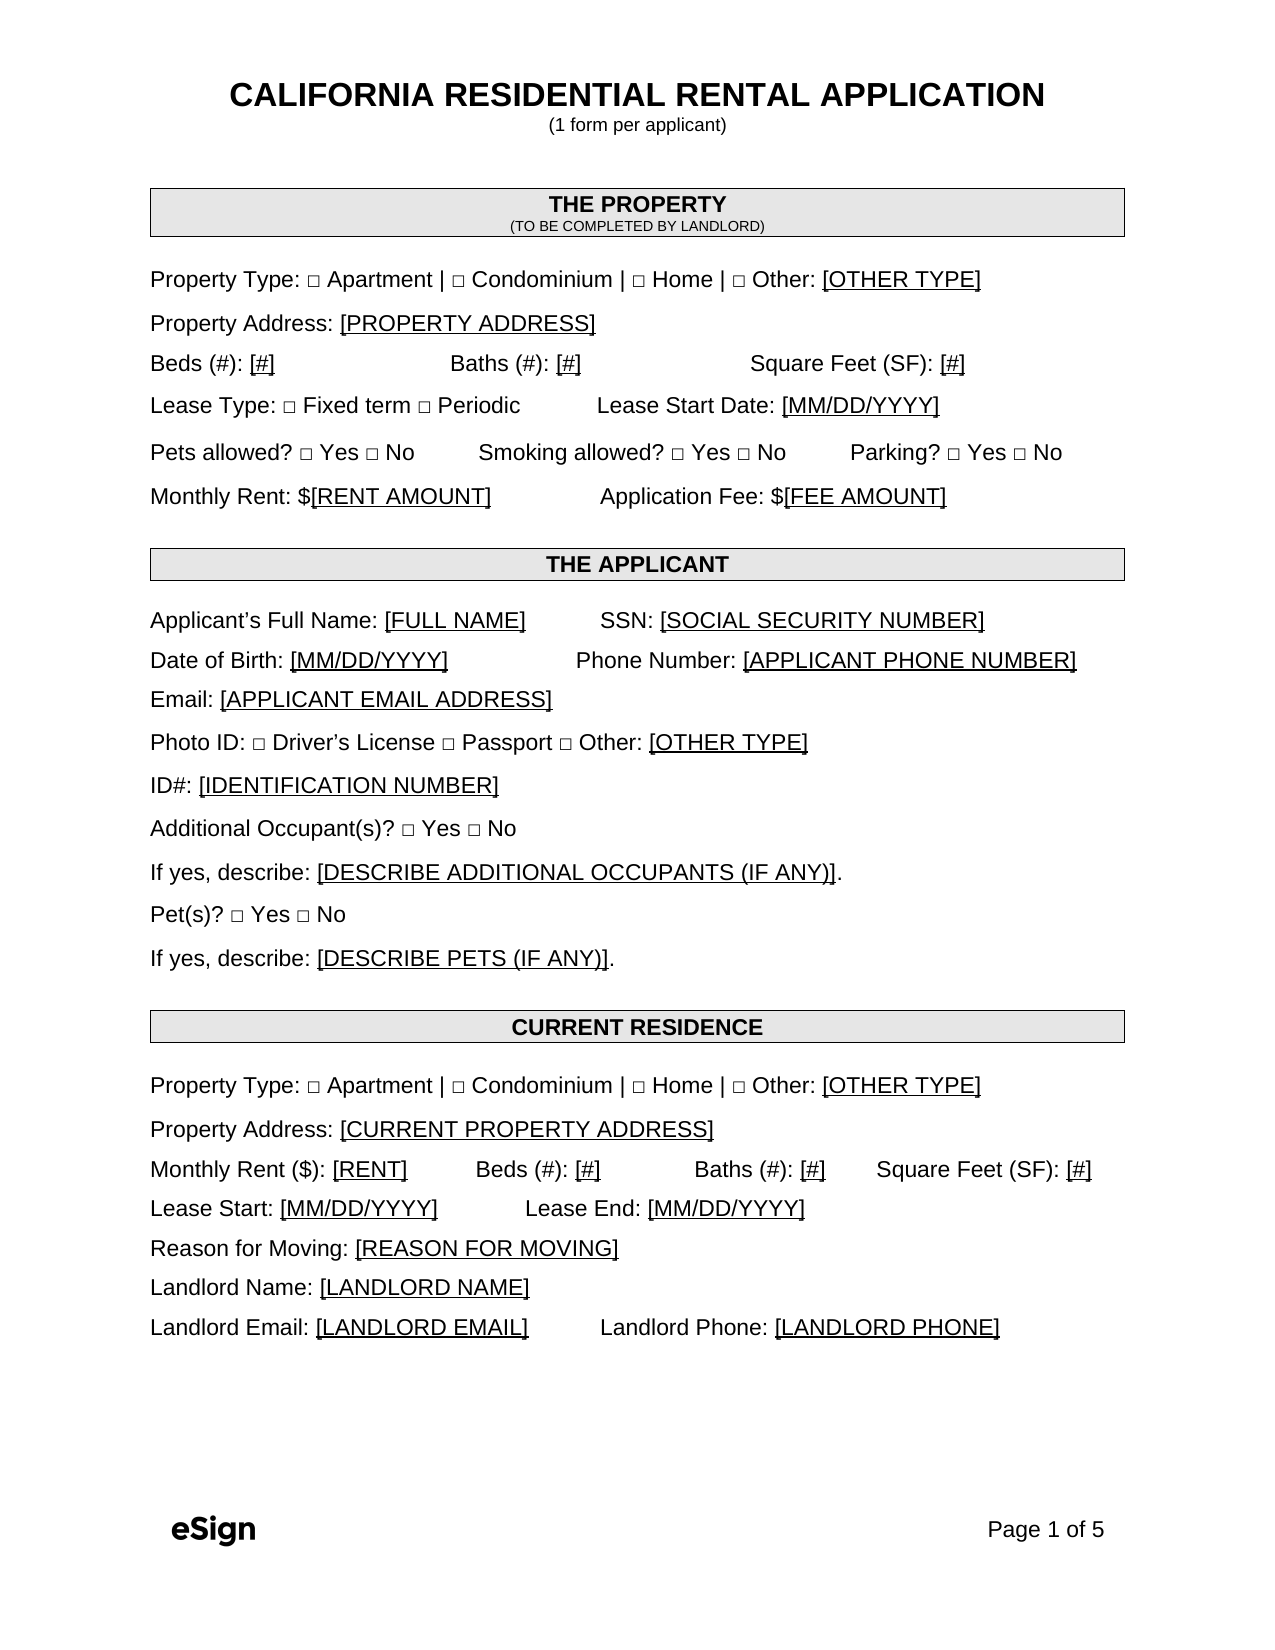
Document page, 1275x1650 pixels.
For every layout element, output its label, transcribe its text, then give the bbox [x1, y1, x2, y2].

text Property Address: [PROPERTY ADDRESS] [150, 310, 1125, 337]
text Lease Type: ☐ Fixed term ☐ Periodic Lease Start Date: [MM/DD/YYYY] [150, 389, 1125, 421]
text THE PROPERTY [151, 189, 1124, 214]
text Property Type: ☐ Apartment | ☐ Condominium | ☐ Home | ☐ Other: [OTHER TYPE] [150, 263, 1125, 295]
text ID#: [IDENTIFICATION NUMBER] [150, 772, 1125, 799]
text Property Type: ☐ Apartment | ☐ Condominium | ☐ Home | ☐ Other: [OTHER TYPE] [150, 1069, 1125, 1101]
text CURRENT RESIDENCE [151, 1011, 1124, 1042]
text Lease Start: [MM/DD/YYYY] Lease End: [MM/DD/YYYY] [150, 1195, 1125, 1222]
text Pet(s)? ☐ Yes ☐ No [150, 898, 1125, 929]
text Monthly Rent: $[RENT AMOUNT] Application Fee: $[FEE AMOUNT] [150, 483, 1125, 509]
text Pets allowed? ☐ Yes ☐ No Smoking allowed? ☐ Yes ☐ No Parking? ☐ Yes ☐ No [150, 436, 1125, 467]
text Landlord Email: [LANDLORD EMAIL] Landlord Phone: [LANDLORD PHONE] [150, 1314, 1125, 1340]
text CALIFORNIA RESIDENTIAL RENTAL APPLICATION [150, 75, 1125, 113]
text (1 form per applicant) [150, 113, 1125, 135]
text Landlord Name: [LANDLORD NAME] [150, 1274, 1125, 1301]
text Photo ID: ☐ Driver’s License ☐ Passport ☐ Other: [OTHER TYPE] [150, 726, 1125, 757]
text Reason for Moving: [REASON FOR MOVING] [150, 1235, 1125, 1261]
text THE APPLICANT [151, 549, 1124, 580]
text Additional Occupant(s)? ☐ Yes ☐ No [150, 812, 1125, 843]
text Applicant’s Full Name: [FULL NAME] SSN: [SOCIAL SECURITY NUMBER] [150, 607, 1125, 633]
text (TO BE COMPLETED BY LANDLORD) [151, 214, 1124, 236]
text Date of Birth: [MM/DD/YYYY] Phone Number: [APPLICANT PHONE NUMBER] [150, 647, 1125, 673]
text If yes, describe: [DESCRIBE ADDITIONAL OCCUPANTS (IF ANY)]. [150, 859, 1125, 885]
text Email: [APPLICANT EMAIL ADDRESS] [150, 686, 1125, 712]
text If yes, describe: [DESCRIBE PETS (IF ANY)]. [150, 945, 1125, 972]
text Property Address: [CURRENT PROPERTY ADDRESS] [150, 1116, 1125, 1143]
text Monthly Rent ($): [RENT] Beds (#): [#] Baths (#): [#] Square Feet (SF): [#] [150, 1156, 1125, 1182]
text Beds (#): [#] Baths (#): [#] Square Feet (SF): [#] [150, 350, 1125, 376]
